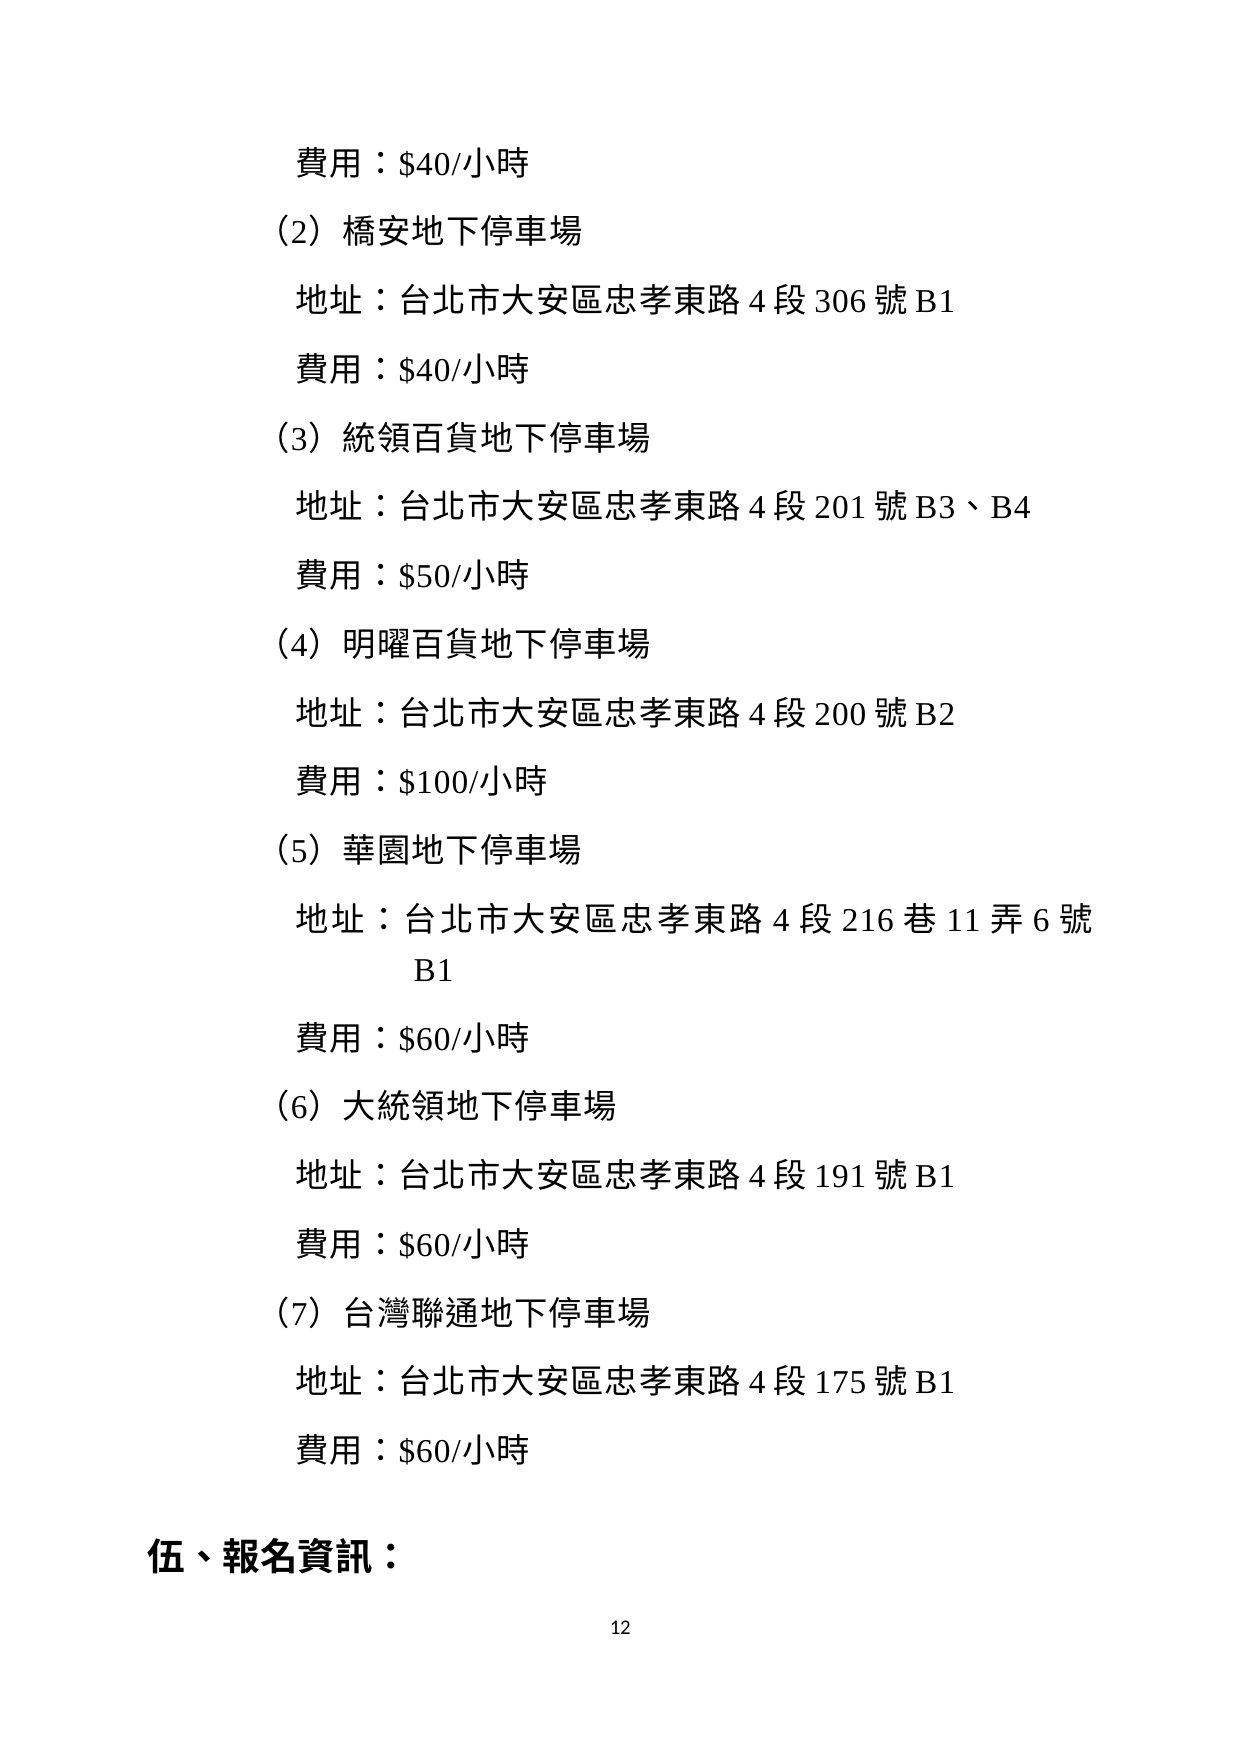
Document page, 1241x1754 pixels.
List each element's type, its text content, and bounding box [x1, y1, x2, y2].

text 費用：$40/小時 [295, 341, 1092, 391]
text 伍、報名資訊： [148, 1510, 1129, 1585]
text （6）大統領地下停車場 [256, 1079, 1093, 1129]
text 地址：台北市大安區忠孝東路4段216巷11弄6號B1 [295, 891, 1092, 991]
text 地址：台北市大安區忠孝東路4段200號B2 [295, 685, 1092, 735]
text 地址：台北市大安區忠孝東路4段306號B1 [295, 273, 1092, 323]
text 費用：$60/小時 [295, 1010, 1092, 1060]
text 地址：台北市大安區忠孝東路4段191號B1 [295, 1148, 1092, 1198]
text （5）華園地下停車場 [256, 823, 1093, 873]
text 費用：$50/小時 [295, 548, 1092, 598]
text 費用：$60/小時 [295, 1423, 1092, 1473]
text 地址：台北市大安區忠孝東路4段201號B3、B4 [295, 479, 1092, 529]
text （3）統領百貨地下停車場 [256, 410, 1093, 460]
text （4）明曜百貨地下停車場 [256, 616, 1093, 666]
text （7）台灣聯通地下停車場 [256, 1285, 1093, 1335]
text （2）橋安地下停車場 [256, 204, 1093, 254]
text 地址：台北市大安區忠孝東路4段175號B1 [295, 1354, 1092, 1404]
text 費用：$100/小時 [295, 754, 1092, 804]
text 費用：$60/小時 [295, 1216, 1092, 1266]
text 費用：$40/小時 [295, 135, 1092, 185]
